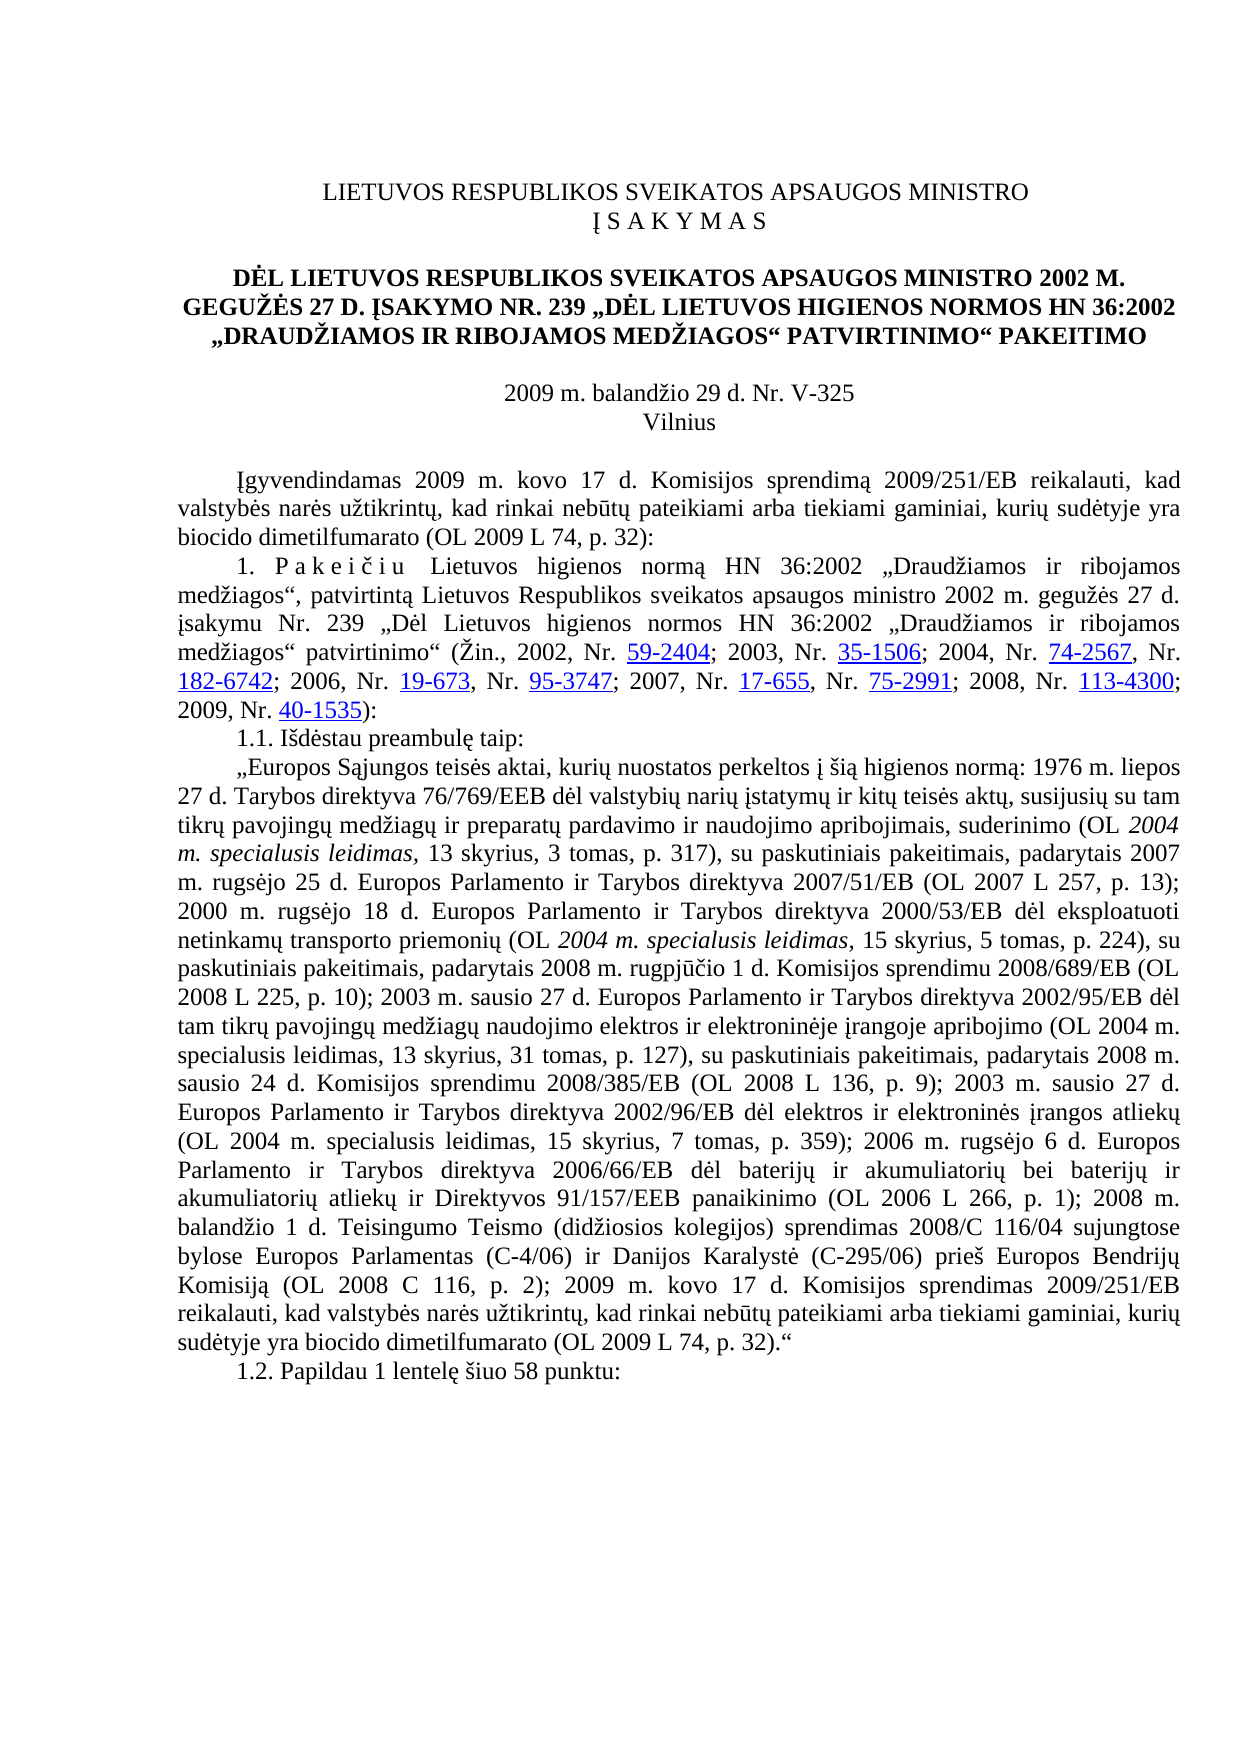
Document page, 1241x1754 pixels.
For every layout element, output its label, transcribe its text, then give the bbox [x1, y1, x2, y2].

text 1.1. Išdėstau preambulę taip: [177, 723, 1181, 752]
text ĮSAKYMAS [177, 206, 1181, 235]
text 2009 m. balandžio 29 d. Nr. V-325 [177, 378, 1181, 407]
text DĖL LIETUVOS RESPUBLIKOS SVEIKATOS APSAUGOS MINISTRO 2002 M. GEGUŽĖS 27 D. ĮSAKYMO NR. 239 „DĖL LIETUVOS HIGIENOS NORMOS HN 36:2002 „DRAUDŽIAMOS IR RIBOJAMOS MEDŽIAGOS“ PATVIRTINIMO“ PAKEITIMO [177, 263, 1181, 350]
text „Europos Sąjungos teisės aktai, kurių nuostatos perkeltos į šią higienos normą: 1976 m. liepos 27 d. Tarybos direktyva 76/769/EEB dėl valstybių narių įstatymų ir kitų teisės aktų, susijusių su tam tikrų pavojingų medžiagų ir preparatų pardavimo ir naudojimo apribojimais, suderinimo (OL 2004 m. specialusis leidimas, 13 skyrius, 3 tomas, p. 317), su paskutiniais pakeitimais, padarytais 2007 m. rugsėjo 25 d. Europos Parlamento ir Tarybos direktyva 2007/51/EB (OL 2007 L 257, p. 13); 2000 m. rugsėjo 18 d. Europos Parlamento ir Tarybos direktyva 2000/53/EB dėl eksploatuoti netinkamų transporto priemonių (OL 2004 m. specialusis leidimas, 15 skyrius, 5 tomas, p. 224), su paskutiniais pakeitimais, padarytais 2008 m. rugpjūčio 1 d. Komisijos sprendimu 2008/689/EB (OL 2008 L 225, p. 10); 2003 m. sausio 27 d. Europos Parlamento ir Tarybos direktyva 2002/95/EB dėl tam tikrų pavojingų medžiagų naudojimo elektros ir elektroninėje įrangoje apribojimo (OL 2004 m. specialusis leidimas, 13 skyrius, 31 tomas, p. 127), su paskutiniais pakeitimais, padarytais 2008 m. sausio 24 d. Komisijos sprendimu 2008/385/EB (OL 2008 L 136, p. 9); 2003 m. sausio 27 d. Europos Parlamento ir Tarybos direktyva 2002/96/EB dėl elektros ir elektroninės įrangos atliekų (OL 2004 m. specialusis leidimas, 15 skyrius, 7 tomas, p. 359); 2006 m. rugsėjo 6 d. Europos Parlamento ir Tarybos direktyva 2006/66/EB dėl baterijų ir akumuliatorių bei baterijų ir akumuliatorių atliekų ir Direktyvos 91/157/EEB panaikinimo (OL 2006 L 266, p. 1); 2008 m. balandžio 1 d. Teisingumo Teismo (didžiosios kolegijos) sprendimas 2008/C 116/04 sujungtose bylose Europos Parlamentas (C-4/06) ir Danijos Karalystė (C-295/06) prieš Europos Bendrijų Komisiją (OL 2008 C 116, p. 2); 2009 m. kovo 17 d. Komisijos sprendimas 2009/251/EB reikalauti, kad valstybės narės užtikrintų, kad rinkai nebūtų pateikiami arba tiekiami gaminiai, kurių sudėtyje yra biocido dimetilfumarato (OL 2009 L 74, p. 32).“ [177, 752, 1181, 1356]
text 1.2. Papildau 1 lentelę šiuo 58 punktu: [177, 1356, 1181, 1385]
text LIETUVOS RESPUBLIKOS SVEIKATOS APSAUGOS MINISTRO [177, 177, 1181, 206]
text Įgyvendindamas 2009 m. kovo 17 d. Komisijos sprendimą 2009/251/EB reikalauti, kad valstybės narės užtikrintų, kad rinkai nebūtų pateikiami arba tiekiami gaminiai, kurių sudėtyje yra biocido dimetilfumarato (OL 2009 L 74, p. 32): [177, 465, 1181, 551]
text Vilnius [177, 407, 1181, 436]
text 1. Pakeičiu Lietuvos higienos normą HN 36:2002 „Draudžiamos ir ribojamos medžiagos“, patvirtintą Lietuvos Respublikos sveikatos apsaugos ministro 2002 m. gegužės 27 d. įsakymu Nr. 239 „Dėl Lietuvos higienos normos HN 36:2002 „Draudžiamos ir ribojamos medžiagos“ patvirtinimo“ (Žin., 2002, Nr. 59-2404; 2003, Nr. 35-1506; 2004, Nr. 74-2567, Nr. 182-6742; 2006, Nr. 19-673, Nr. 95-3747; 2007, Nr. 17-655, Nr. 75-2991; 2008, Nr. 113-4300; 2009, Nr. 40-1535): [177, 551, 1181, 723]
